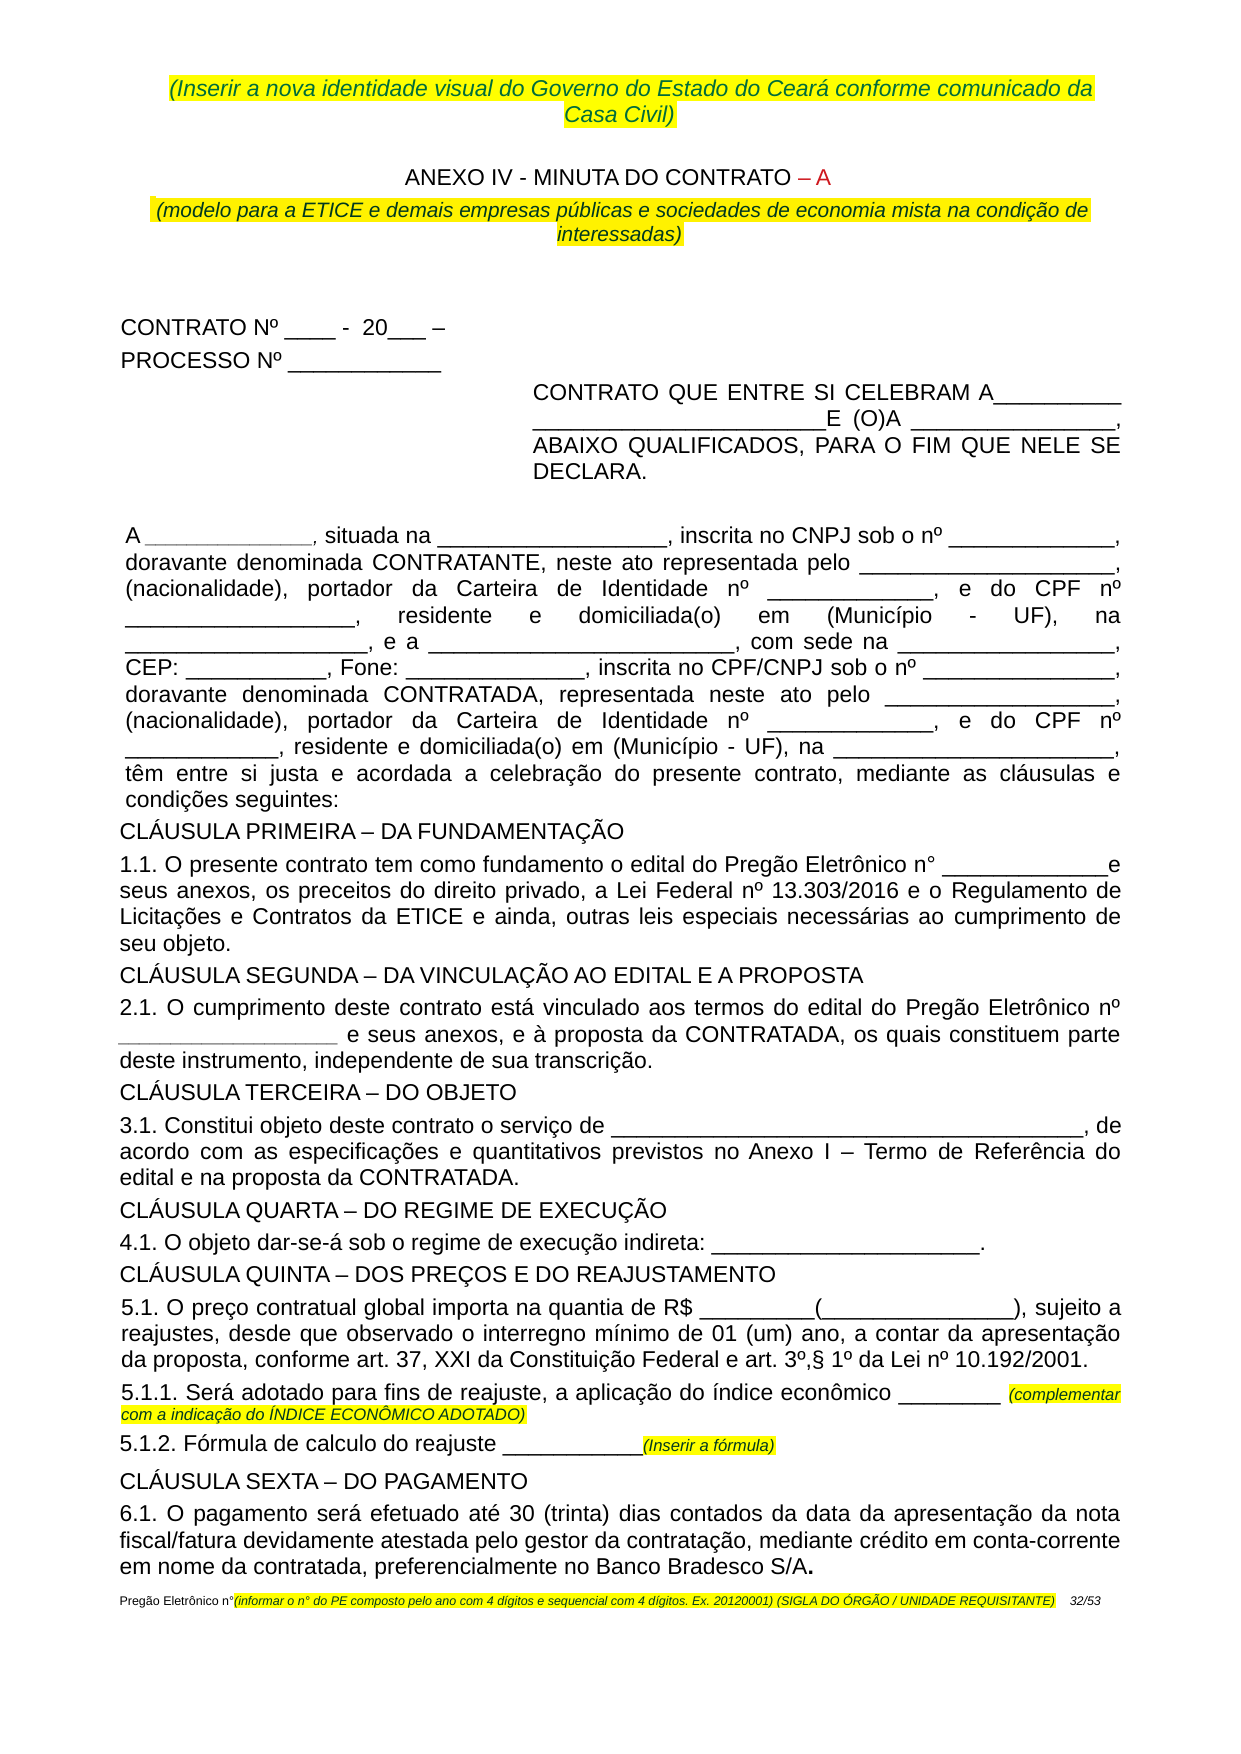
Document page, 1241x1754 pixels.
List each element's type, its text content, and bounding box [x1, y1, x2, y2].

text 5.1.2. Fórmula de calculo do reajuste ___________(Inserir a fórmula) [119, 1430, 1121, 1456]
text CONTRATO Nº ____ - 20___ – [120, 314, 1121, 341]
text ANEXO IV - MINUTA DO CONTRATO – A [119, 163, 1121, 190]
text CONTRATO QUE ENTRE SI CELEBRAM A__________ _______________________E (O)A ________________, ABAIXO QUALIFICADOS, PARA O FIM QUE NELE SE DECLARA. [533, 379, 1121, 484]
text 5.1.1. Será adotado para fins de reajuste, a aplicação do índice econômico ________ (complementar com a indicação do ÍNDICE ECONÔMICO ADOTADO) [121, 1378, 1121, 1424]
text A ________________, situada na __________________, inscrita no CNPJ sob o nº _____________, doravante denominada CONTRATANTE, neste ato representada pelo ____________________, (nacionalidade), portador da Carteira de Identidade nº _____________, e do CPF nº __________________, residente e domiciliada(o) em (Município - UF), na ___________________, e a ________________________, com sede na _________________, CEP: ___________, Fone: ______________, inscrita no CPF/CNPJ sob o nº _______________, doravante denominada CONTRATADA, representada neste ato pelo __________________, (nacionalidade), portador da Carteira de Identidade nº _____________, e do CPF nº ____________, residente e domiciliada(o) em (Município - UF), na ______________________, têm entre si justa e acordada a celebração do presente contrato, mediante as cláusulas e condições seguintes: [125, 522, 1121, 812]
text 5.1. O preço contratual global importa na quantia de R$ _________(_______________), sujeito a reajustes, desde que observado o interregno mínimo de 01 (um) ano, a contar da apresentação da proposta, conforme art. 37, XXI da Constituição Federal e art. 3º,§ 1º da Lei nº 10.192/2001. [121, 1293, 1121, 1372]
text CLÁUSULA SEGUNDA – DA VINCULAÇÃO AO EDITAL E A PROPOSTA [119, 962, 1121, 988]
text PROCESSO Nº ____________ [120, 347, 1121, 373]
text 3.1. Constitui objeto deste contrato o serviço de _____________________________________, de acordo com as especificações e quantitativos previstos no Anexo I – Termo de Referência do edital e na proposta da CONTRATADA. [119, 1112, 1121, 1191]
text (modelo para a ETICE e demais empresas públicas e sociedades de economia mista na condição de interessadas) [119, 196, 1121, 246]
text CLÁUSULA SEXTA – DO PAGAMENTO [119, 1468, 1121, 1494]
text CLÁUSULA QUARTA – DO REGIME DE EXECUÇÃO [119, 1197, 1121, 1223]
text CLÁUSULA QUINTA – DOS PREÇOS E DO REAJUSTAMENTO [119, 1261, 1121, 1287]
text 1.1. O presente contrato tem como fundamento o edital do Pregão Eletrônico n° _____________e seus anexos, os preceitos do direito privado, a Lei Federal nº 13.303/2016 e o Regulamento de Licitações e Contratos da ETICE e ainda, outras leis especiais necessárias ao cumprimento de seu objeto. [119, 851, 1121, 956]
text 2.1. O cumprimento deste contrato está vinculado aos termos do edital do Pregão Eletrônico nº _____________________ e seus anexos, e à proposta da CONTRATADA, os quais constituem parte deste instrumento, independente de sua transcrição. [119, 994, 1121, 1073]
text 6.1. O pagamento será efetuado até 30 (trinta) dias contados da data da apresentação da nota fiscal/fatura devidamente atestada pelo gestor da contratação, mediante crédito em conta-corrente em nome da contratada, preferencialmente no Banco Bradesco S/A. [119, 1500, 1121, 1579]
text CLÁUSULA TERCEIRA – DO OBJETO [119, 1079, 1121, 1106]
text CLÁUSULA PRIMEIRA – DA FUNDAMENTAÇÃO [119, 818, 1121, 845]
text 4.1. O objeto dar-se-á sob o regime de execução indireta: _____________________. [119, 1229, 1121, 1255]
